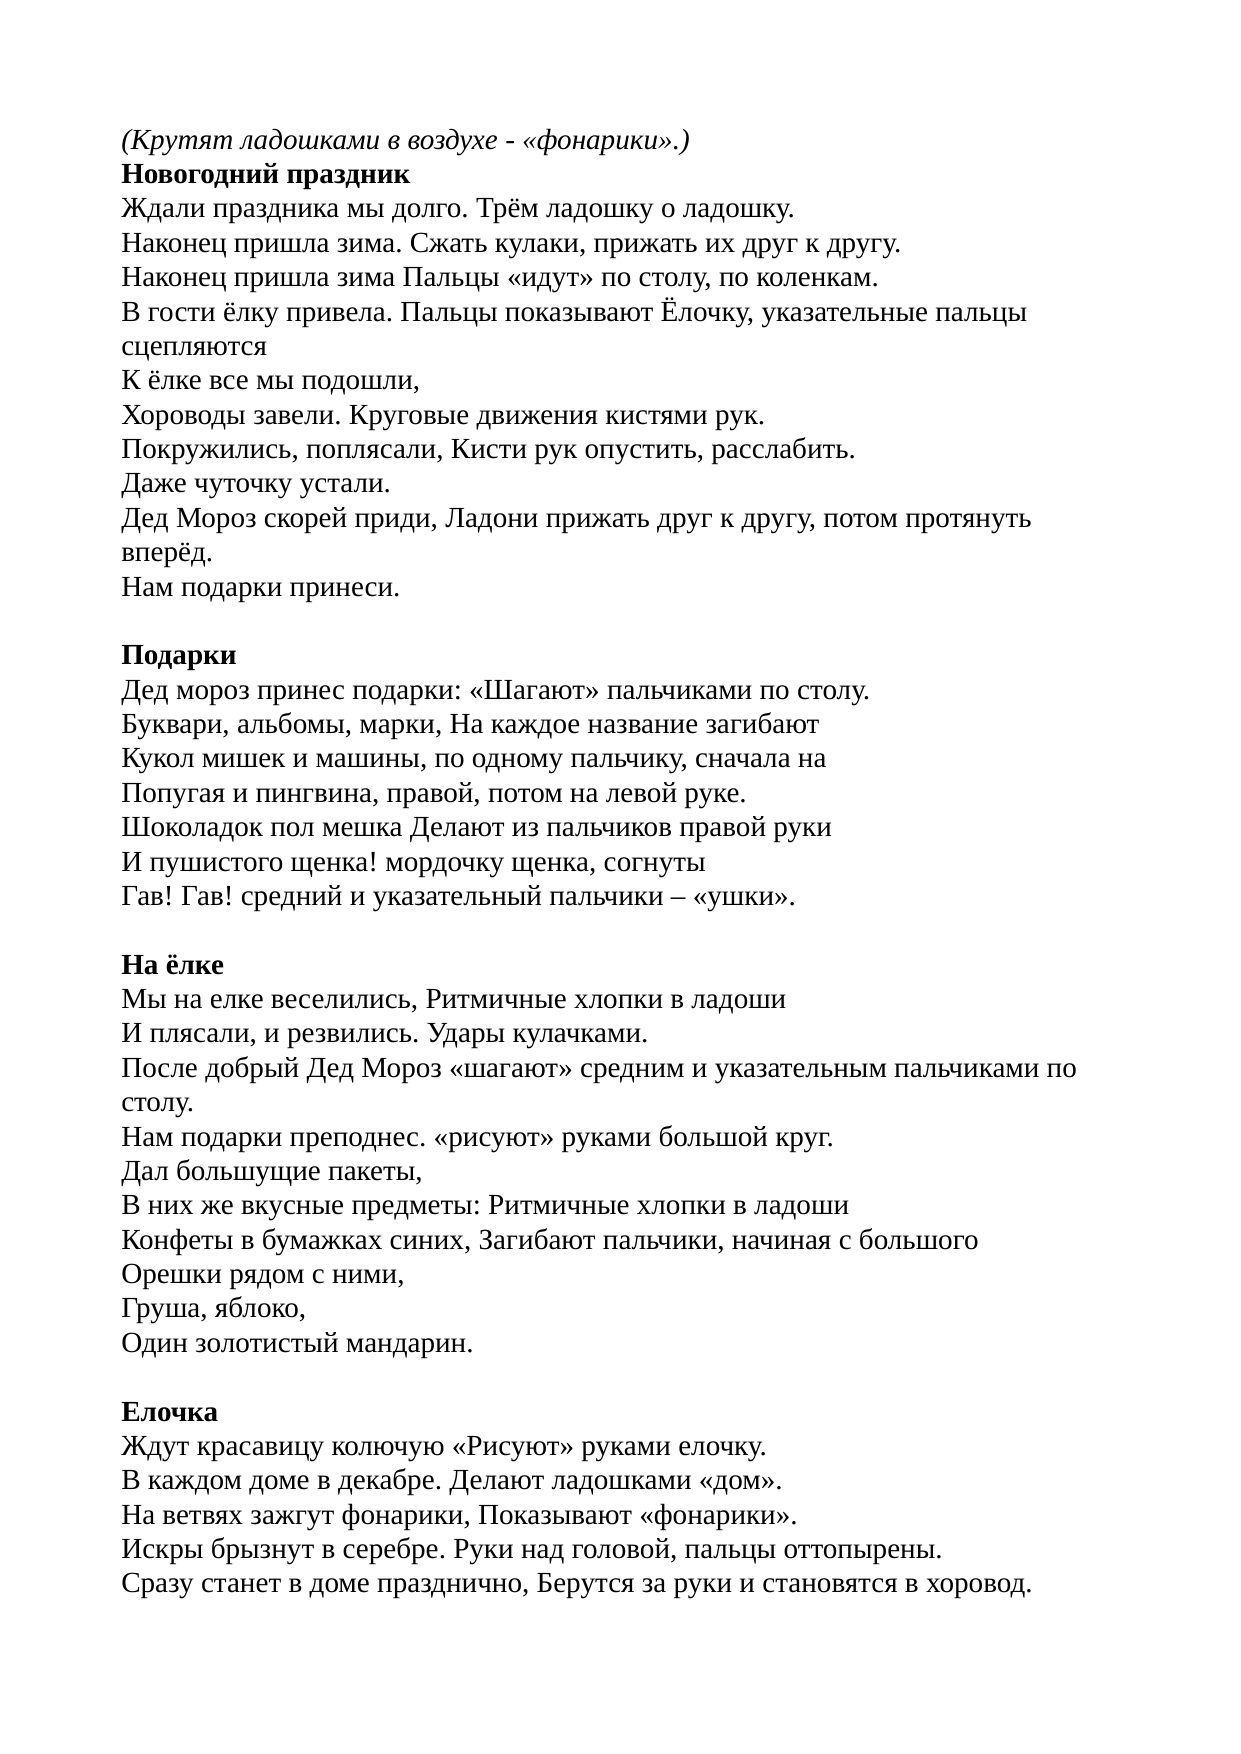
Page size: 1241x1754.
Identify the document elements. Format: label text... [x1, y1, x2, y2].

table_header (Крутят ладошками в воздухе - «фонарики».) Новогодний праздник Ждали праздника мы долго. Трём ладошку о ладошку. Наконец пришла зима. Сжать кулаки, прижать их друг к другу. Наконец пришла зима Пальцы «идут» по столу, по коленкам. В гости ёлку привела. Пальцы показывают Ёлочку, указательные пальцы сцепляются К ёлке все мы подошли, Хороводы завели. Круговые движения кистями рук. Покружились, поплясали, Кисти рук опустить, расслабить. Даже чуточку устали. Дед Мороз скорей приди, Ладони прижать друг к другу, потом протянуть вперёд. Нам подарки принеси. Подарки Дед мороз принес подарки: «Шагают» пальчиками по столу. Буквари, альбомы, марки, На каждое название загибают Кукол мишек и машины, по одному пальчику, сначала на Попугая и пингвина, правой, потом на левой руке. Шоколадок пол мешка Делают из пальчиков правой руки И пушистого щенка! мордочку щенка, согнуты Гав! Гав! средний и указательный пальчики – «ушки». На ёлке Мы на елке веселились, Ритмичные хлопки в ладоши И плясали, и резвились. Удары кулачками. После добрый Дед Мороз «шагают» средним и указательным пальчиками по столу. Нам подарки преподнес. «рисуют» руками большой круг. Дал большущие пакеты, В них же вкусные предметы: Ритмичные хлопки в ладоши Конфеты в бумажках синих, Загибают пальчики, начиная с большого Орешки рядом с ними, Груша, яблоко, Один золотистый мандарин. Елочка Ждут красавицу колючую «Рисуют» руками елочку. В каждом доме в декабре. Делают ладошками «дом». На ветвях зажгут фонарики, Показывают «фонарики». Искры брызнут в серебре. Руки над головой, пальцы оттопырены. Сразу станет в доме празднично, Берутся за руки и становятся в хоровод. [118, 118, 1122, 1602]
